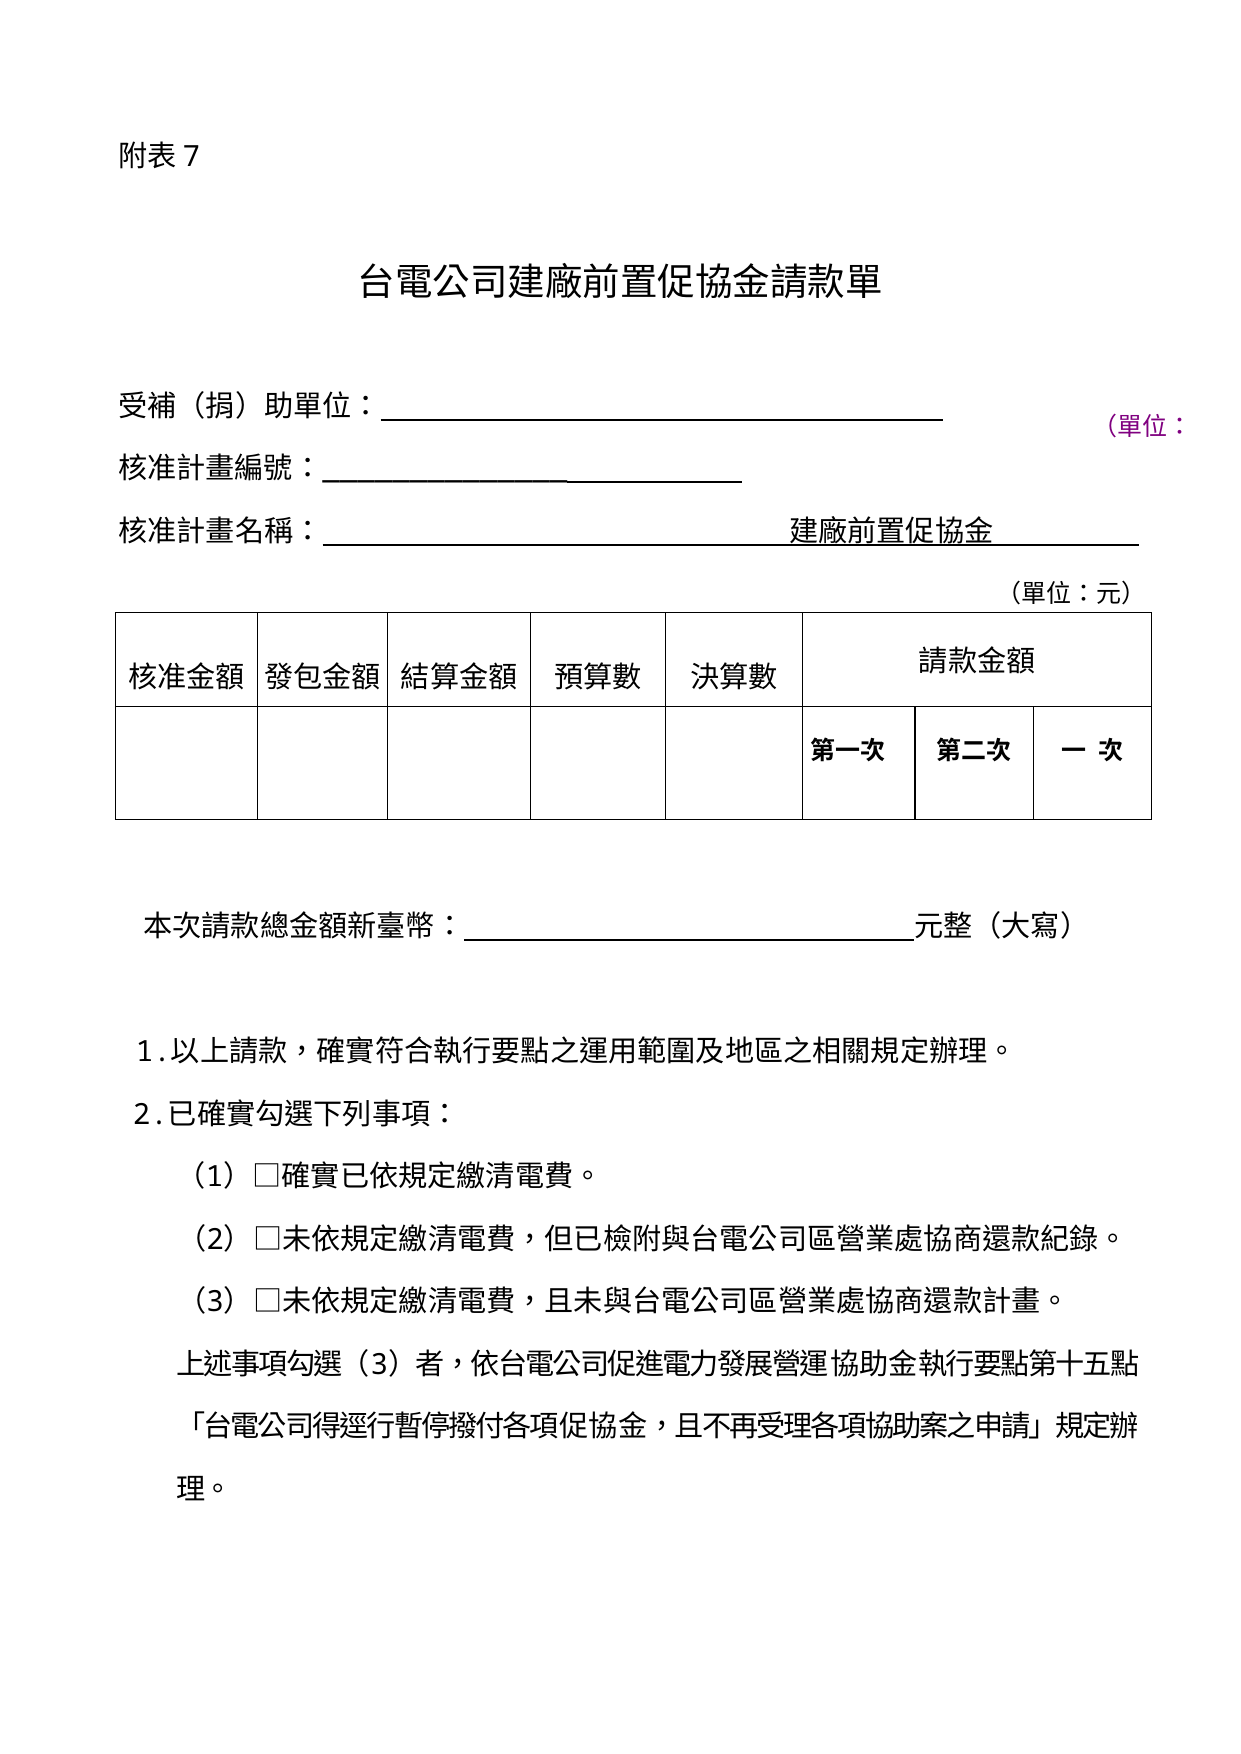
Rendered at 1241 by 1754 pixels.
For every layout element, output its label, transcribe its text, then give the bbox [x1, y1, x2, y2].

table_header 發包金額 [258, 613, 387, 706]
text （單位：元） [1093, 407, 1225, 448]
text 核准計畫編號：______________ [118, 425, 1190, 487]
table_cell [388, 707, 530, 819]
text 受補（捐）助單位： [118, 362, 1240, 456]
text （單位：元） [118, 550, 1176, 612]
text 上述事項勾選（3）者，依台電公司促進電力發展營運協助金執行要點第十五點「台電公司得逕行暫停撥付各項促協金，且不再受理各項協助案之申請」規定辦理。 [176, 1320, 1140, 1507]
text 2.已確實勾選下列事項： [118, 1070, 1122, 1132]
text 附表7 [118, 112, 1122, 175]
table_header 預算數 [531, 613, 665, 706]
table_header 請款金額 [803, 613, 1151, 706]
table_cell 一 次 [1034, 707, 1151, 819]
table_cell 第一次 [803, 707, 914, 819]
text （1）□確實已依規定繳清電費。 [118, 1132, 1122, 1195]
table_cell [116, 707, 257, 819]
table_cell 第二次 [916, 707, 1033, 819]
text 核准計畫名稱： 建廠前置促協金 [118, 487, 1176, 550]
text （3）□未依規定繳清電費，且未與台電公司區營業處協商還款計畫。 [118, 1257, 1122, 1320]
text （2）□未依規定繳清電費，但已檢附與台電公司區營業處協商還款紀錄。 [118, 1195, 1143, 1257]
text 1.以上請款，確實符合執行要點之運用範圍及地區之相關規定辦理。 [118, 1007, 1122, 1070]
table_cell [531, 707, 665, 819]
table_cell [258, 707, 387, 819]
table_header 結算金額 [388, 613, 530, 706]
table_header 決算數 [666, 613, 802, 706]
text 台電公司建廠前置促協金請款單 [118, 237, 1122, 300]
text 本次請款總金額新臺幣： 元整（大寫） [118, 882, 1122, 945]
table_cell [666, 707, 802, 819]
table_header 核准金額 [116, 613, 257, 706]
